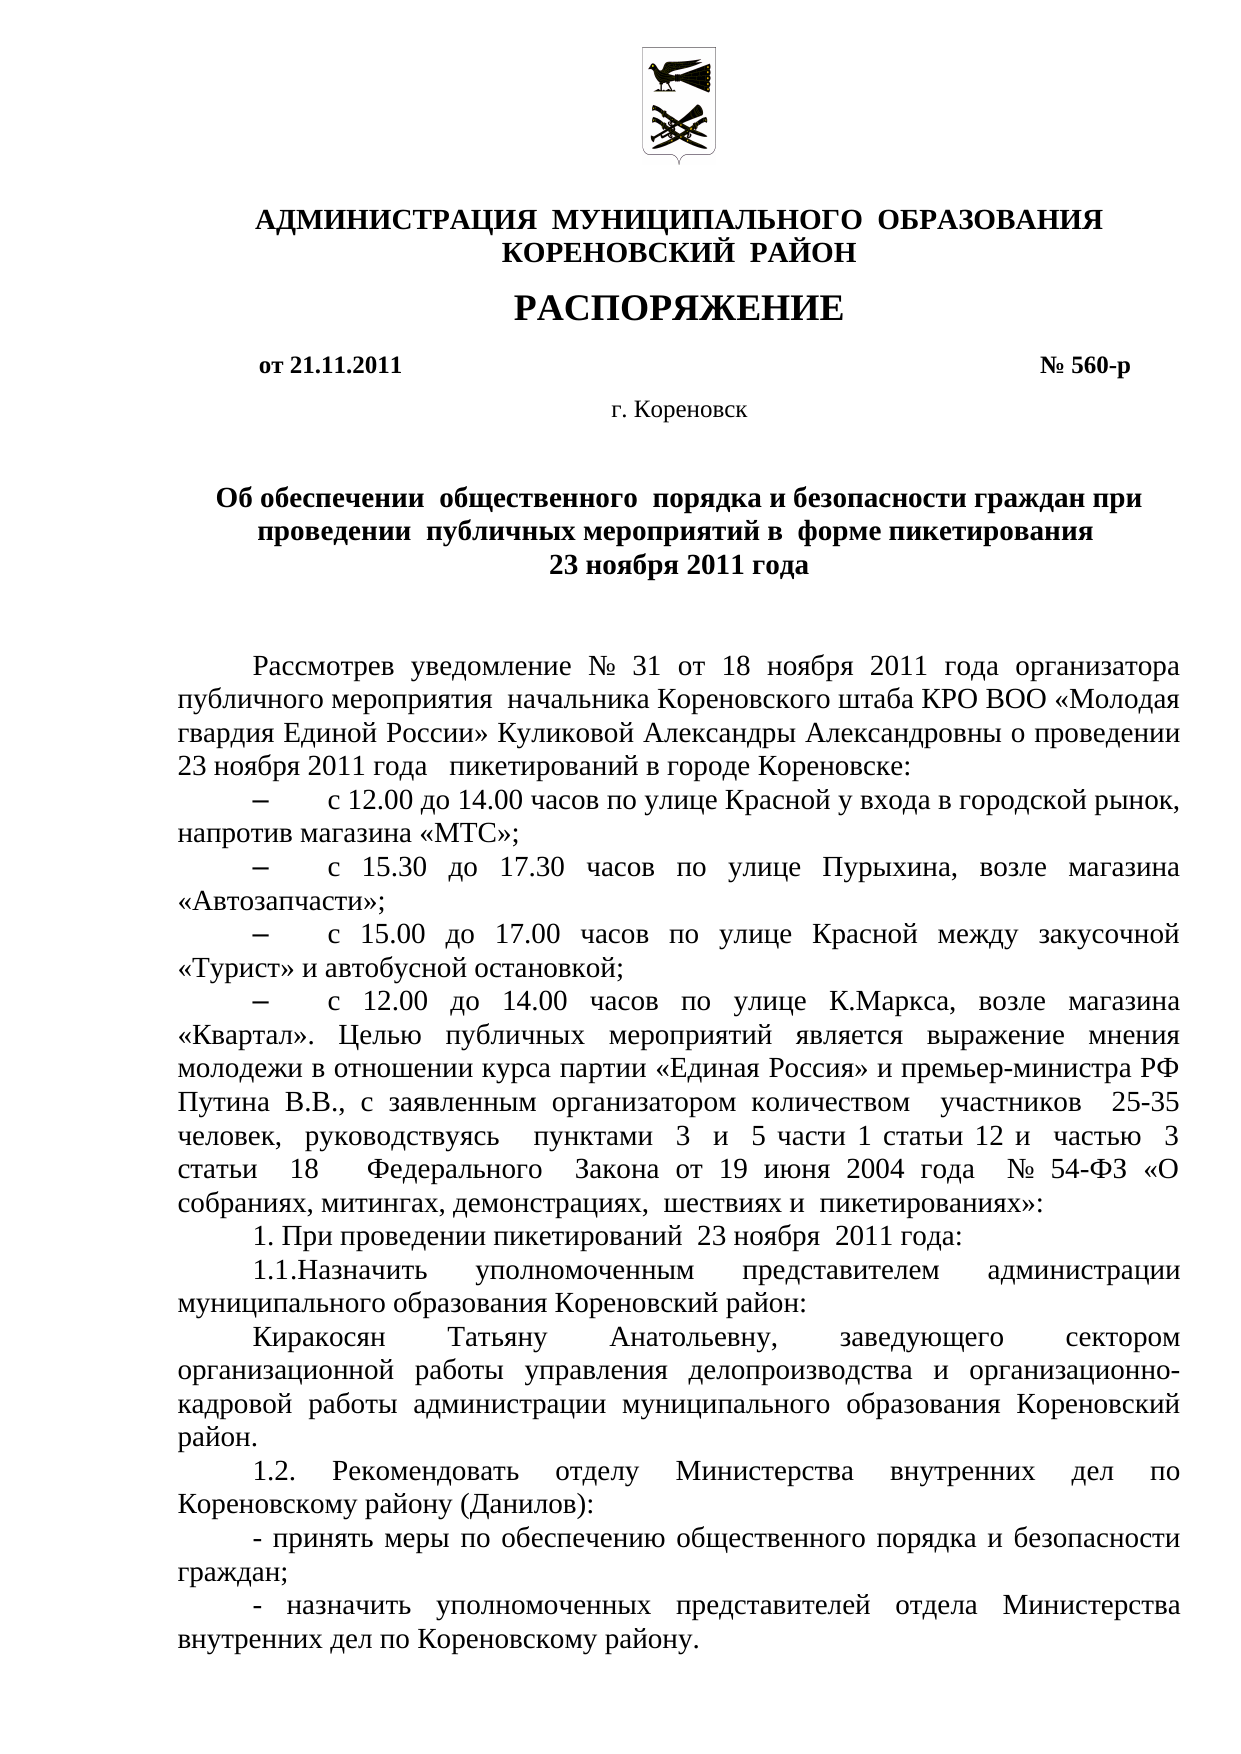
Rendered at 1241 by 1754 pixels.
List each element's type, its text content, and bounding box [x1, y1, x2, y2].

list .Назначить уполномоченным представителем администрации муниципального образования Кореновский район: [177, 1252, 1181, 1319]
list с 12.00 до 14.00 часов по улице Красной у входа в городской рынок, напротив магазина «МТС»; [177, 782, 1181, 849]
list с 12.00 до 14.00 часов по улице К.Маркса, возле магазина «Квартал». Целью публичных мероприятий является выражение мнения молодежи в отношении курса партии «Единая Россия» и премьер-министра РФ Путина В.В., с заявленным организатором количеством участников 25-35 человек, руководствуясь пунктами 3 и 5 части 1 статьи 12 и частью 3 статьи 18 Федерального Закона от 19 июня 2004 года № 54-ФЗ «О собраниях, митингах, демонстрациях, шествиях и пикетированиях»: [177, 983, 1181, 1218]
list с 15.30 до 17.30 часов по улице Пурыхина, возле магазина «Автозапчасти»; [177, 849, 1181, 916]
text Об обеспечении общественного порядка и безопасности граждан при проведении публичных мероприятий в форме пикетирования [177, 480, 1181, 547]
list с 15.00 до 17.00 часов по улице Красной между закусочной «Турист» и автобусной остановкой; [177, 916, 1181, 983]
text - назначить уполномоченных представителей отдела Министерства внутренних дел по Кореновскому району. [177, 1587, 1181, 1654]
text г. Кореновск [177, 394, 1181, 422]
text Киракосян Татьяну Анатольевну, заведующего сектором организационной работы управления делопроизводства и организационно-кадровой работы администрации муниципального образования Кореновский район. [177, 1319, 1181, 1453]
text Рассмотрев уведомление № 31 от 18 ноября 2011 года организатора публичного мероприятия начальника Кореновского штаба КРО ВОО «Молодая гвардия Единой России» Куликовой Александры Александровны о проведении 23 ноября 2011 года пикетирований в городе Кореновске: [177, 648, 1181, 782]
list 1.2. Рекомендовать отделу Министерства внутренних дел по Кореновскому району (Данилов): [177, 1453, 1181, 1520]
picture [642, 47, 716, 165]
subtitle КОРЕНОВСКИЙ РАЙОН [177, 236, 1181, 269]
text 23 ноября 2011 года [177, 547, 1181, 581]
text от 21.11.2011 № 560-р [177, 351, 1181, 379]
subtitle РАСПОРЯЖЕНИЕ [177, 286, 1181, 329]
subtitle АДМИНИСТРАЦИЯ МУНИЦИПАЛЬНОГО ОБРАЗОВАНИЯ [177, 202, 1181, 236]
text 1. При проведении пикетирований 23 ноября 2011 года: [177, 1218, 1181, 1252]
text - принять меры по обеспечению общественного порядка и безопасности граждан; [177, 1520, 1181, 1587]
